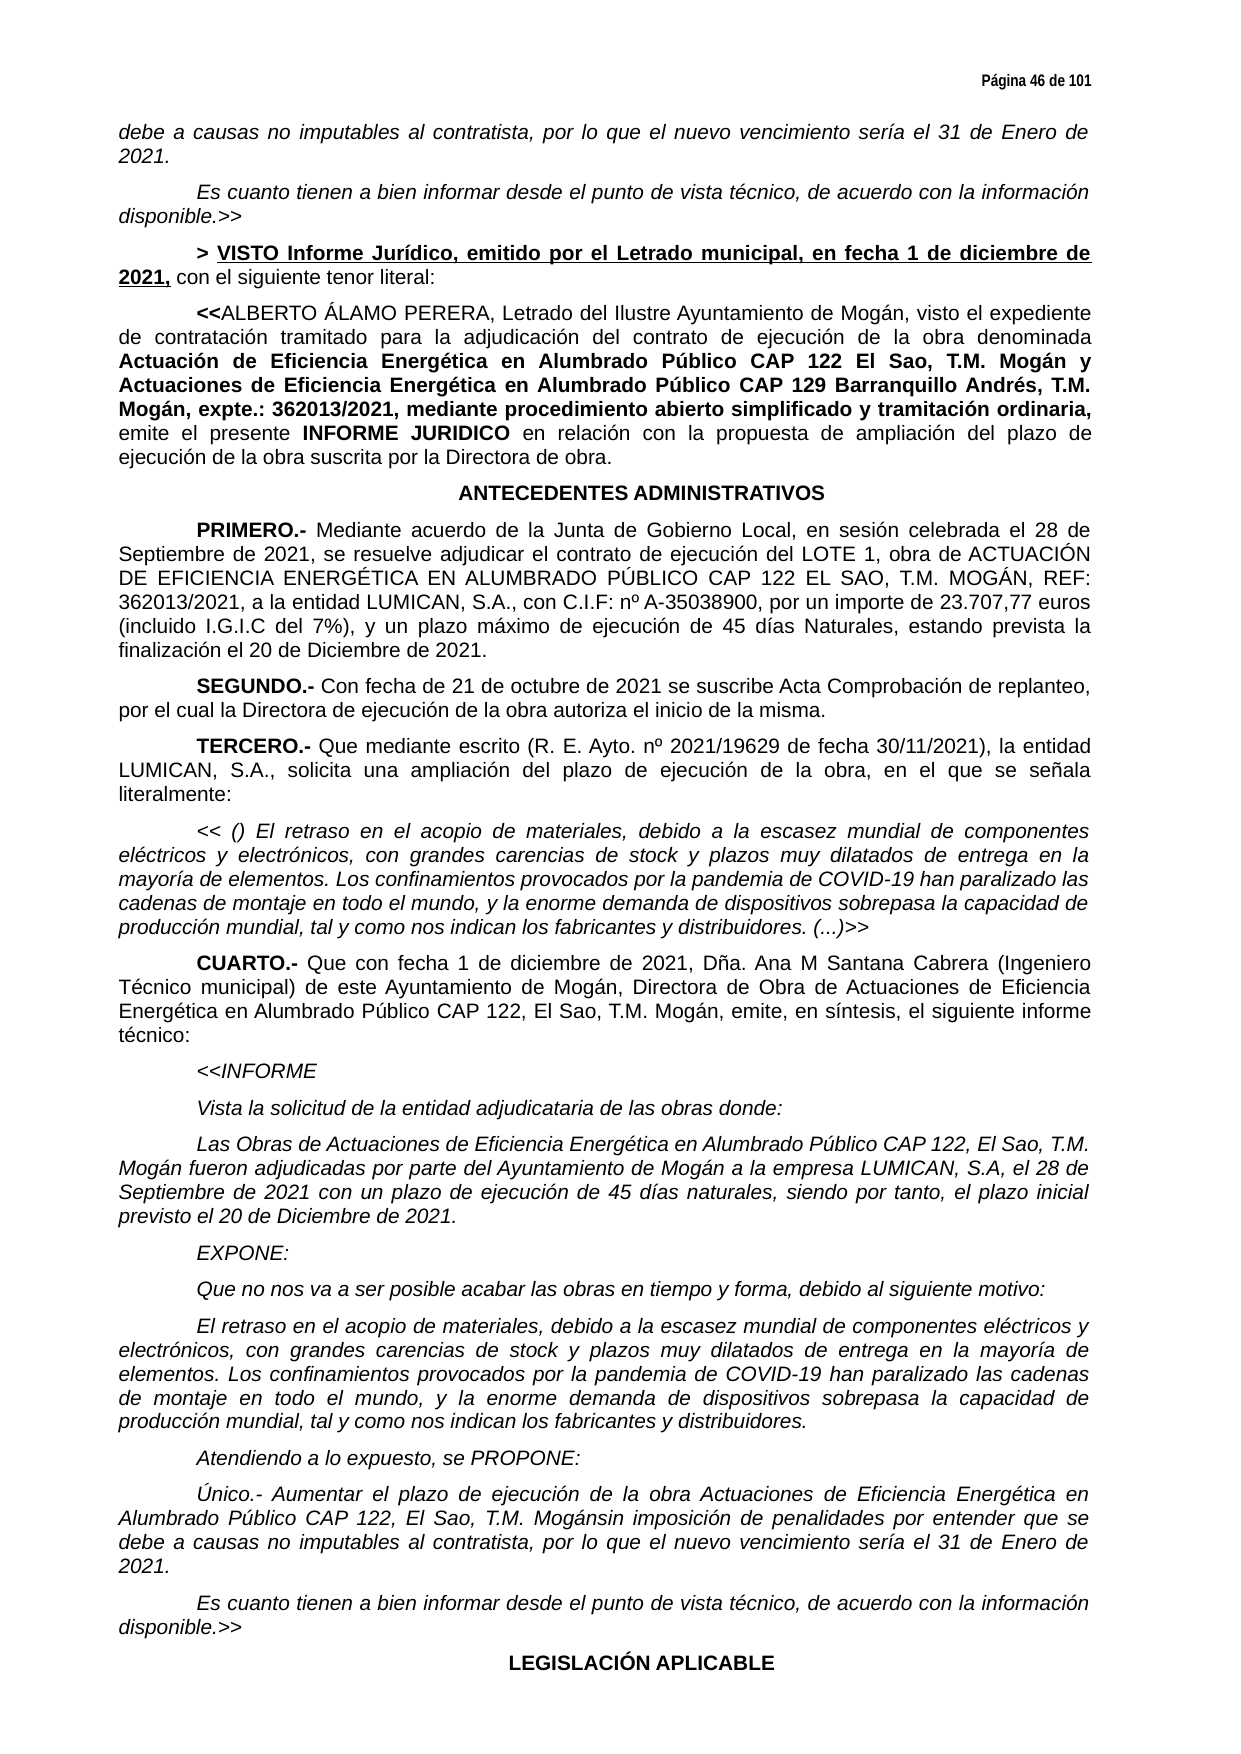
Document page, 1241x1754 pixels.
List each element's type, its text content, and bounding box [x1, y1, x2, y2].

text Es cuanto tienen a bien informar desde el punto de vista técnico, de acuerdo con la información disponible.>> [118, 1591, 1092, 1638]
text <<ALBERTO ÁLAMO PERERA, Letrado del Ilustre Ayuntamiento de Mogán, visto el expediente de contratación tramitado para la adjudicación del contrato de ejecución de la obra denominada Actuación de Eficiencia Energética en Alumbrado Público CAP 122 El Sao, T.M. Mogán y Actuaciones de Eficiencia Energética en Alumbrado Público CAP 129 Barranquillo Andrés, T.M. Mogán, expte.: 362013/2021, mediante procedimiento abierto simplificado y tramitación ordinaria, emite el presente INFORME JURIDICO en relación con la propuesta de ampliación del plazo de ejecución de la obra suscrita por la Directora de obra. [118, 301, 1092, 469]
text SEGUNDO.- Con fecha de 21 de octubre de 2021 se suscribe Acta Comprobación de replanteo, por el cual la Directora de ejecución de la obra autoriza el inicio de la misma. [118, 674, 1092, 722]
text El retraso en el acopio de materiales, debido a la escasez mundial de componentes eléctricos y electrónicos, con grandes carencias de stock y plazos muy dilatados de entrega en la mayoría de elementos. Los confinamientos provocados por la pandemia de COVID-19 han paralizado las cadenas de montaje en todo el mundo, y la enorme demanda de dispositivos sobrepasa la capacidad de producción mundial, tal y como nos indican los fabricantes y distribuidores. [118, 1313, 1092, 1433]
text Es cuanto tienen a bien informar desde el punto de vista técnico, de acuerdo con la información disponible.>> [118, 180, 1092, 228]
text EXPONE: [118, 1241, 1092, 1264]
text PRIMERO.- Mediante acuerdo de la Junta de Gobierno Local, en sesión celebrada el 28 de Septiembre de 2021, se resuelve adjudicar el contrato de ejecución del LOTE 1, obra de ACTUACIÓN DE EFICIENCIA ENERGÉTICA EN ALUMBRADO PÚBLICO CAP 122 EL SAO, T.M. MOGÁN, REF: 362013/2021, a la entidad LUMICAN, S.A., con C.I.F: nº A-35038900, por un importe de 23.707,77 euros (incluido I.G.I.C del 7%), y un plazo máximo de ejecución de 45 días Naturales, estando prevista la finalización el 20 de Diciembre de 2021. [118, 518, 1092, 661]
text Las Obras de Actuaciones de Eficiencia Energética en Alumbrado Público CAP 122, El Sao, T.M. Mogán fueron adjudicadas por parte del Ayuntamiento de Mogán a la empresa LUMICAN, S.A, el 28 de Septiembre de 2021 con un plazo de ejecución de 45 días naturales, siendo por tanto, el plazo inicial previsto el 20 de Diciembre de 2021. [118, 1132, 1092, 1228]
text Único.- Aumentar el plazo de ejecución de la obra Actuaciones de Eficiencia Energética en Alumbrado Público CAP 122, El Sao, T.M. Mogánsin imposición de penalidades por entender que se debe a causas no imputables al contratista, por lo que el nuevo vencimiento sería el 31 de Enero de 2021. [118, 1482, 1092, 1578]
text debe a causas no imputables al contratista, por lo que el nuevo vencimiento sería el 31 de Enero de 2021. [118, 120, 1092, 168]
text TERCERO.- Que mediante escrito (R. E. Ayto. nº 2021/19629 de fecha 30/11/2021), la entidad LUMICAN, S.A., solicita una ampliación del plazo de ejecución de la obra, en el que se señala literalmente: [118, 734, 1092, 806]
text <<INFORME [118, 1059, 1092, 1083]
text Atendiendo a lo expuesto, se PROPONE: [118, 1446, 1092, 1470]
text << () El retraso en el acopio de materiales, debido a la escasez mundial de componentes eléctricos y electrónicos, con grandes carencias de stock y plazos muy dilatados de entrega en la mayoría de elementos. Los confinamientos provocados por la pandemia de COVID-19 han paralizado las cadenas de montaje en todo el mundo, y la enorme demanda de dispositivos sobrepasa la capacidad de producción mundial, tal y como nos indican los fabricantes y distribuidores. (...)>> [118, 819, 1092, 938]
text LEGISLACIÓN APLICABLE [118, 1651, 1092, 1675]
text Que no nos va a ser posible acabar las obras en tiempo y forma, debido al siguiente motivo: [118, 1277, 1092, 1301]
text > VISTO Informe Jurídico, emitido por el Letrado municipal, en fecha 1 de diciembre de 2021, con el siguiente tenor literal: [118, 241, 1092, 288]
text CUARTO.- Que con fecha 1 de diciembre de 2021, Dña. Ana M Santana Cabrera (Ingeniero Técnico municipal) de este Ayuntamiento de Mogán, Directora de Obra de Actuaciones de Eficiencia Energética en Alumbrado Público CAP 122, El Sao, T.M. Mogán, emite, en síntesis, el siguiente informe técnico: [118, 951, 1092, 1047]
text Vista la solicitud de la entidad adjudicataria de las obras donde: [118, 1096, 1092, 1120]
text ANTECEDENTES ADMINISTRATIVOS [118, 481, 1092, 505]
